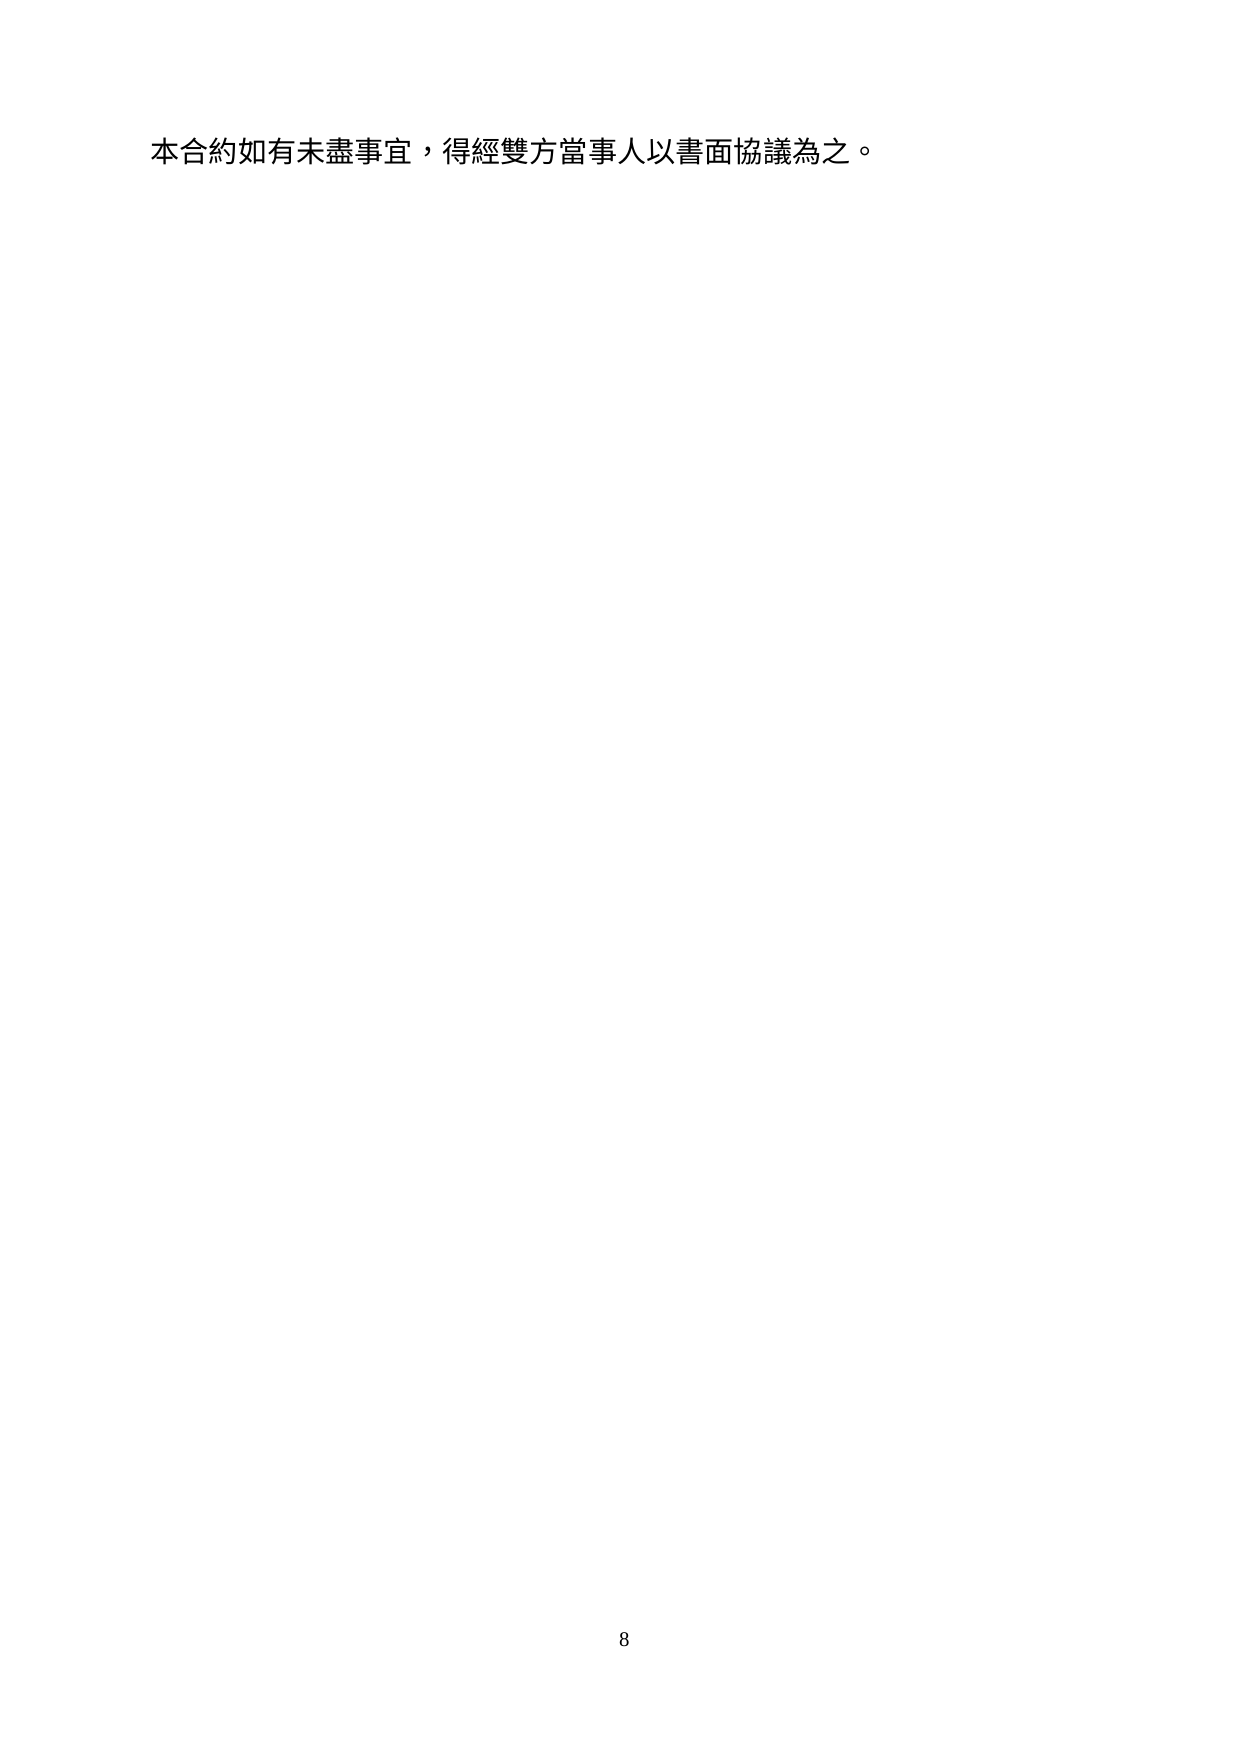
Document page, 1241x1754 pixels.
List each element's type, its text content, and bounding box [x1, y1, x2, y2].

text 本合約如有未盡事宜，得經雙方當事人以書面協議為之。 [149, 108, 1165, 170]
